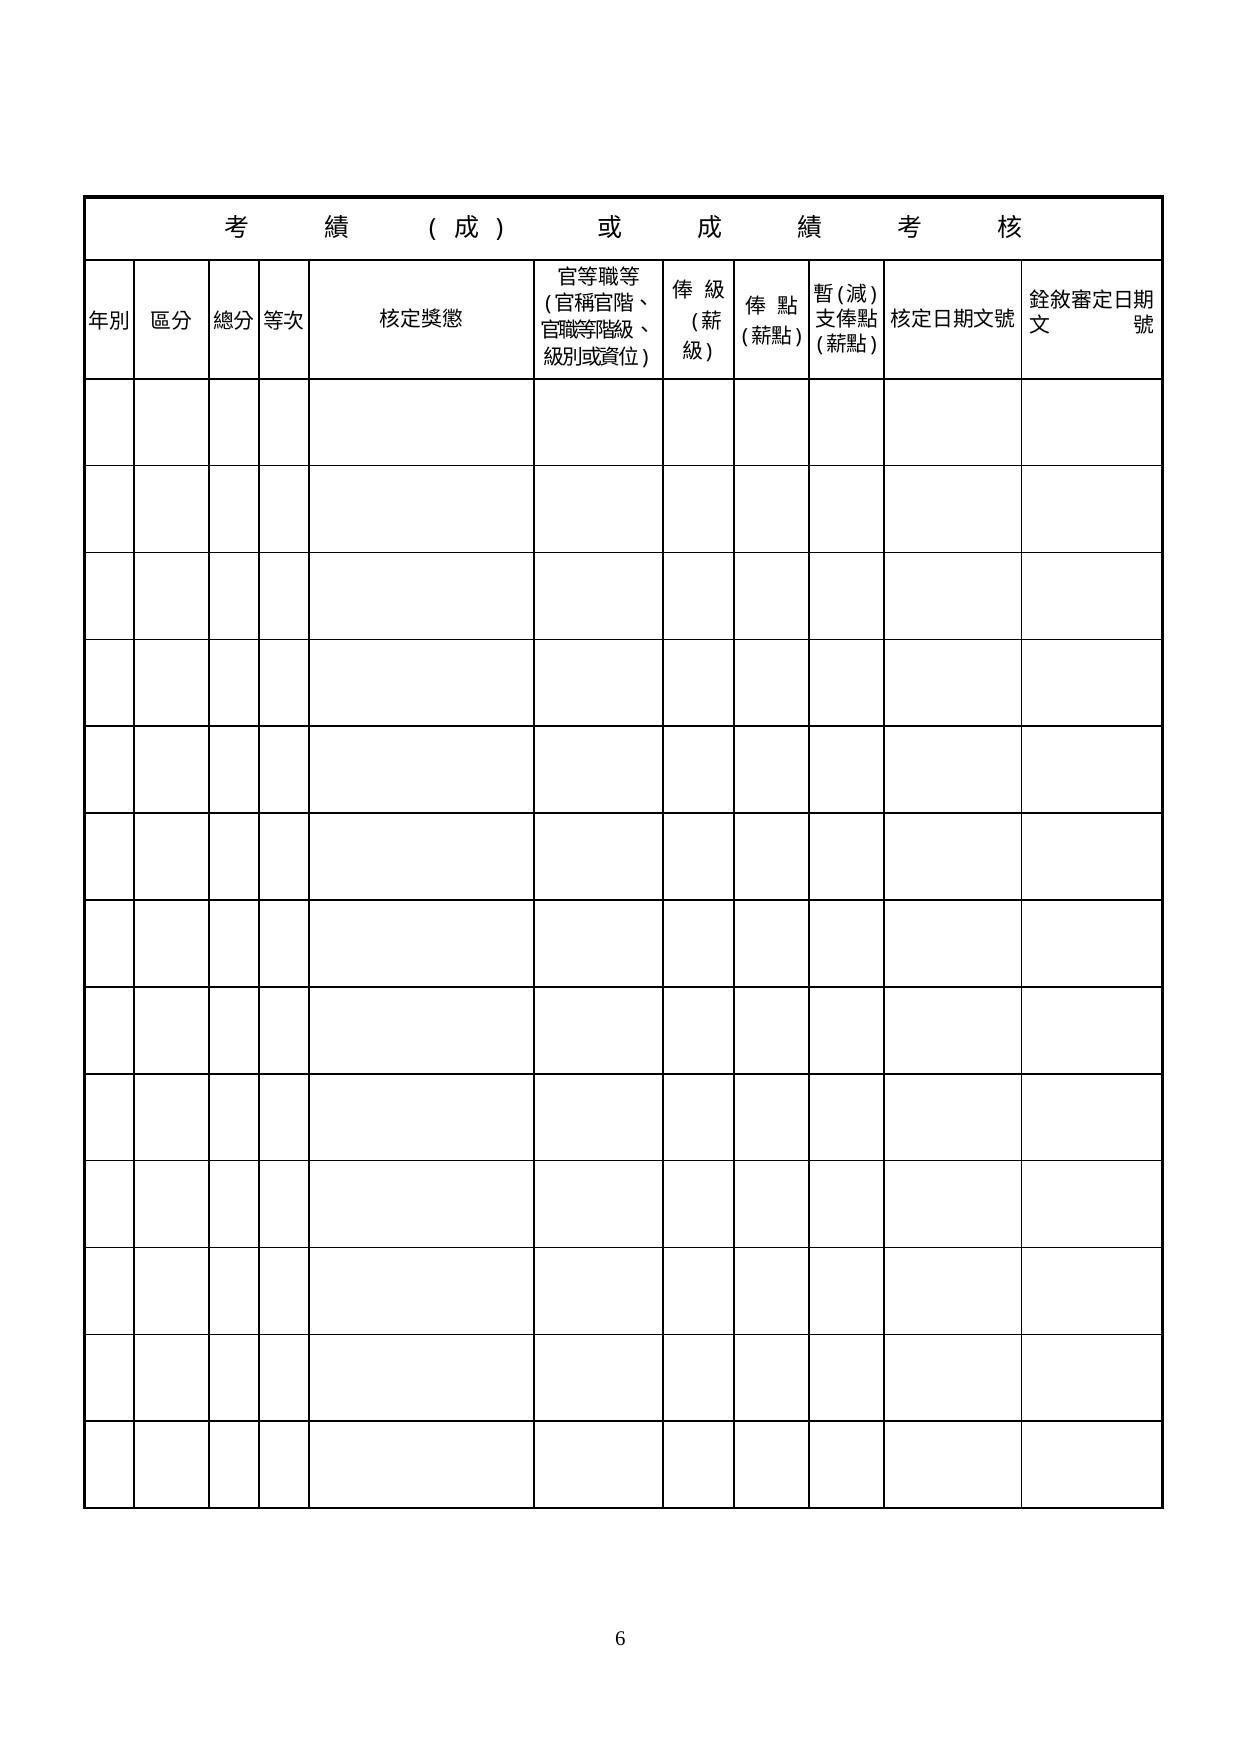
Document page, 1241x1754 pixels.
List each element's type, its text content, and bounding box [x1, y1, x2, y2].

table_cell [885, 1422, 1021, 1507]
table_cell [664, 1422, 733, 1507]
table_cell [1022, 1248, 1161, 1333]
table_cell [535, 988, 662, 1073]
table_cell [735, 727, 808, 812]
table_cell [260, 814, 308, 899]
table_cell [664, 380, 733, 465]
table_cell [810, 1075, 883, 1160]
table_cell [535, 727, 662, 812]
table_cell [310, 901, 533, 986]
table_cell [885, 553, 1021, 638]
table_cell [664, 1161, 733, 1247]
table_cell [810, 553, 883, 638]
table_cell [135, 466, 208, 552]
table_cell [310, 1248, 533, 1333]
table_cell [86, 1422, 133, 1507]
table_cell [735, 1075, 808, 1160]
table_cell [810, 1335, 883, 1420]
table_cell [810, 640, 883, 725]
table_cell [1022, 1422, 1161, 1507]
table_cell [310, 814, 533, 899]
table_cell [135, 988, 208, 1073]
table_cell [135, 1335, 208, 1420]
table_cell [535, 380, 662, 465]
table_cell 區分 [135, 261, 208, 378]
table_cell [135, 1248, 208, 1333]
table_cell 俸 點(薪點) [735, 261, 808, 378]
table_cell [135, 380, 208, 465]
table_cell [260, 1335, 308, 1420]
table_cell [86, 553, 133, 638]
table_cell [1022, 466, 1161, 552]
table_cell [86, 1335, 133, 1420]
table_cell [1022, 1335, 1161, 1420]
table_cell [885, 1248, 1021, 1333]
table_cell [810, 1248, 883, 1333]
table_cell [260, 466, 308, 552]
table_cell [885, 1161, 1021, 1247]
table_cell 暫(減)支俸點(薪點) [810, 261, 883, 378]
table_header 考 績 ( 成 ) 或 成 績 考 核 [86, 199, 1161, 259]
table_cell [135, 727, 208, 812]
table_cell [135, 640, 208, 725]
table_cell [810, 814, 883, 899]
table_cell 年別 [86, 261, 133, 378]
table_cell [310, 988, 533, 1073]
table_cell 核定日期文號 [885, 261, 1021, 378]
table_cell [810, 901, 883, 986]
table_cell [260, 553, 308, 638]
table_cell [86, 727, 133, 812]
table_cell [1022, 640, 1161, 725]
table_cell [210, 553, 258, 638]
table_cell [535, 1335, 662, 1420]
table_cell [210, 814, 258, 899]
table_cell [135, 1075, 208, 1160]
table_cell [735, 988, 808, 1073]
table_cell [735, 553, 808, 638]
table_cell 官等職等 (官稱官階、 官職等階級、 級別或資位) [535, 261, 662, 378]
table_cell [810, 727, 883, 812]
table_cell [885, 988, 1021, 1073]
table_cell [535, 1422, 662, 1507]
table_cell [735, 1161, 808, 1247]
table_cell [1022, 814, 1161, 899]
table_cell [260, 901, 308, 986]
table_cell [735, 1422, 808, 1507]
table_cell [1022, 1075, 1161, 1160]
table_cell [260, 1161, 308, 1247]
table_cell 俸 級 (薪級) [664, 261, 733, 378]
table_cell [535, 1161, 662, 1247]
table_cell [310, 727, 533, 812]
table_cell [210, 988, 258, 1073]
table_cell [210, 380, 258, 465]
table_cell [735, 814, 808, 899]
table_cell [664, 727, 733, 812]
table_cell [535, 553, 662, 638]
table_cell [86, 1075, 133, 1160]
table_cell [310, 466, 533, 552]
table_cell [1022, 553, 1161, 638]
table_cell [310, 553, 533, 638]
table_cell [664, 466, 733, 552]
table_cell [885, 1335, 1021, 1420]
table_cell [885, 814, 1021, 899]
table_cell [260, 380, 308, 465]
table_cell [810, 988, 883, 1073]
table_cell 等次 [260, 261, 308, 378]
table_cell [260, 640, 308, 725]
table_cell [210, 1161, 258, 1247]
table_cell [86, 1248, 133, 1333]
table_cell [86, 1161, 133, 1247]
table_cell 總分 [210, 261, 258, 378]
table_cell [885, 466, 1021, 552]
table_cell [735, 380, 808, 465]
table_cell [535, 901, 662, 986]
table_cell [210, 901, 258, 986]
table_cell [1022, 1161, 1161, 1247]
table_cell [535, 640, 662, 725]
table_cell [210, 727, 258, 812]
table_cell [135, 901, 208, 986]
table_cell [210, 1248, 258, 1333]
table_cell [885, 1075, 1021, 1160]
table_cell [135, 1422, 208, 1507]
table_cell [810, 1422, 883, 1507]
table_cell [310, 1422, 533, 1507]
table_cell [885, 640, 1021, 725]
table_cell [885, 727, 1021, 812]
table_cell [535, 1248, 662, 1333]
table_cell [210, 466, 258, 552]
table_cell [135, 1161, 208, 1247]
table_cell [310, 1075, 533, 1160]
table_cell [664, 1075, 733, 1160]
table_cell [664, 553, 733, 638]
table_cell [664, 640, 733, 725]
table_cell [310, 380, 533, 465]
table_cell [86, 814, 133, 899]
table_cell [86, 466, 133, 552]
table_cell 核定獎懲 [310, 261, 533, 378]
table_cell [210, 1335, 258, 1420]
table_cell [310, 640, 533, 725]
table_cell [535, 814, 662, 899]
table_cell [86, 640, 133, 725]
table_cell [735, 901, 808, 986]
table_cell [310, 1335, 533, 1420]
table_cell [260, 1075, 308, 1160]
table_cell [310, 1161, 533, 1247]
table_cell [260, 727, 308, 812]
table_cell [735, 640, 808, 725]
table_cell [260, 1248, 308, 1333]
table_cell [535, 466, 662, 552]
table_cell [735, 466, 808, 552]
table_cell [810, 380, 883, 465]
table_cell 銓敘審定日期文 號 [1022, 261, 1161, 378]
table_cell [1022, 727, 1161, 812]
table_cell [735, 1248, 808, 1333]
table_cell [885, 380, 1021, 465]
table_cell [1022, 380, 1161, 465]
table_cell [735, 1335, 808, 1420]
table_cell [210, 640, 258, 725]
table_cell [86, 380, 133, 465]
table_cell [86, 988, 133, 1073]
table_cell [885, 901, 1021, 986]
table_cell [260, 1422, 308, 1507]
table_cell [810, 466, 883, 552]
table_cell [664, 988, 733, 1073]
table_cell [664, 1335, 733, 1420]
table_cell [260, 988, 308, 1073]
table_cell [810, 1161, 883, 1247]
table_cell [135, 814, 208, 899]
table_cell [210, 1422, 258, 1507]
table_cell [664, 1248, 733, 1333]
table_cell [664, 901, 733, 986]
table_cell [86, 901, 133, 986]
table_cell [664, 814, 733, 899]
table_cell [1022, 901, 1161, 986]
table_cell [535, 1075, 662, 1160]
table_cell [1022, 988, 1161, 1073]
table_cell [210, 1075, 258, 1160]
table_cell [135, 553, 208, 638]
